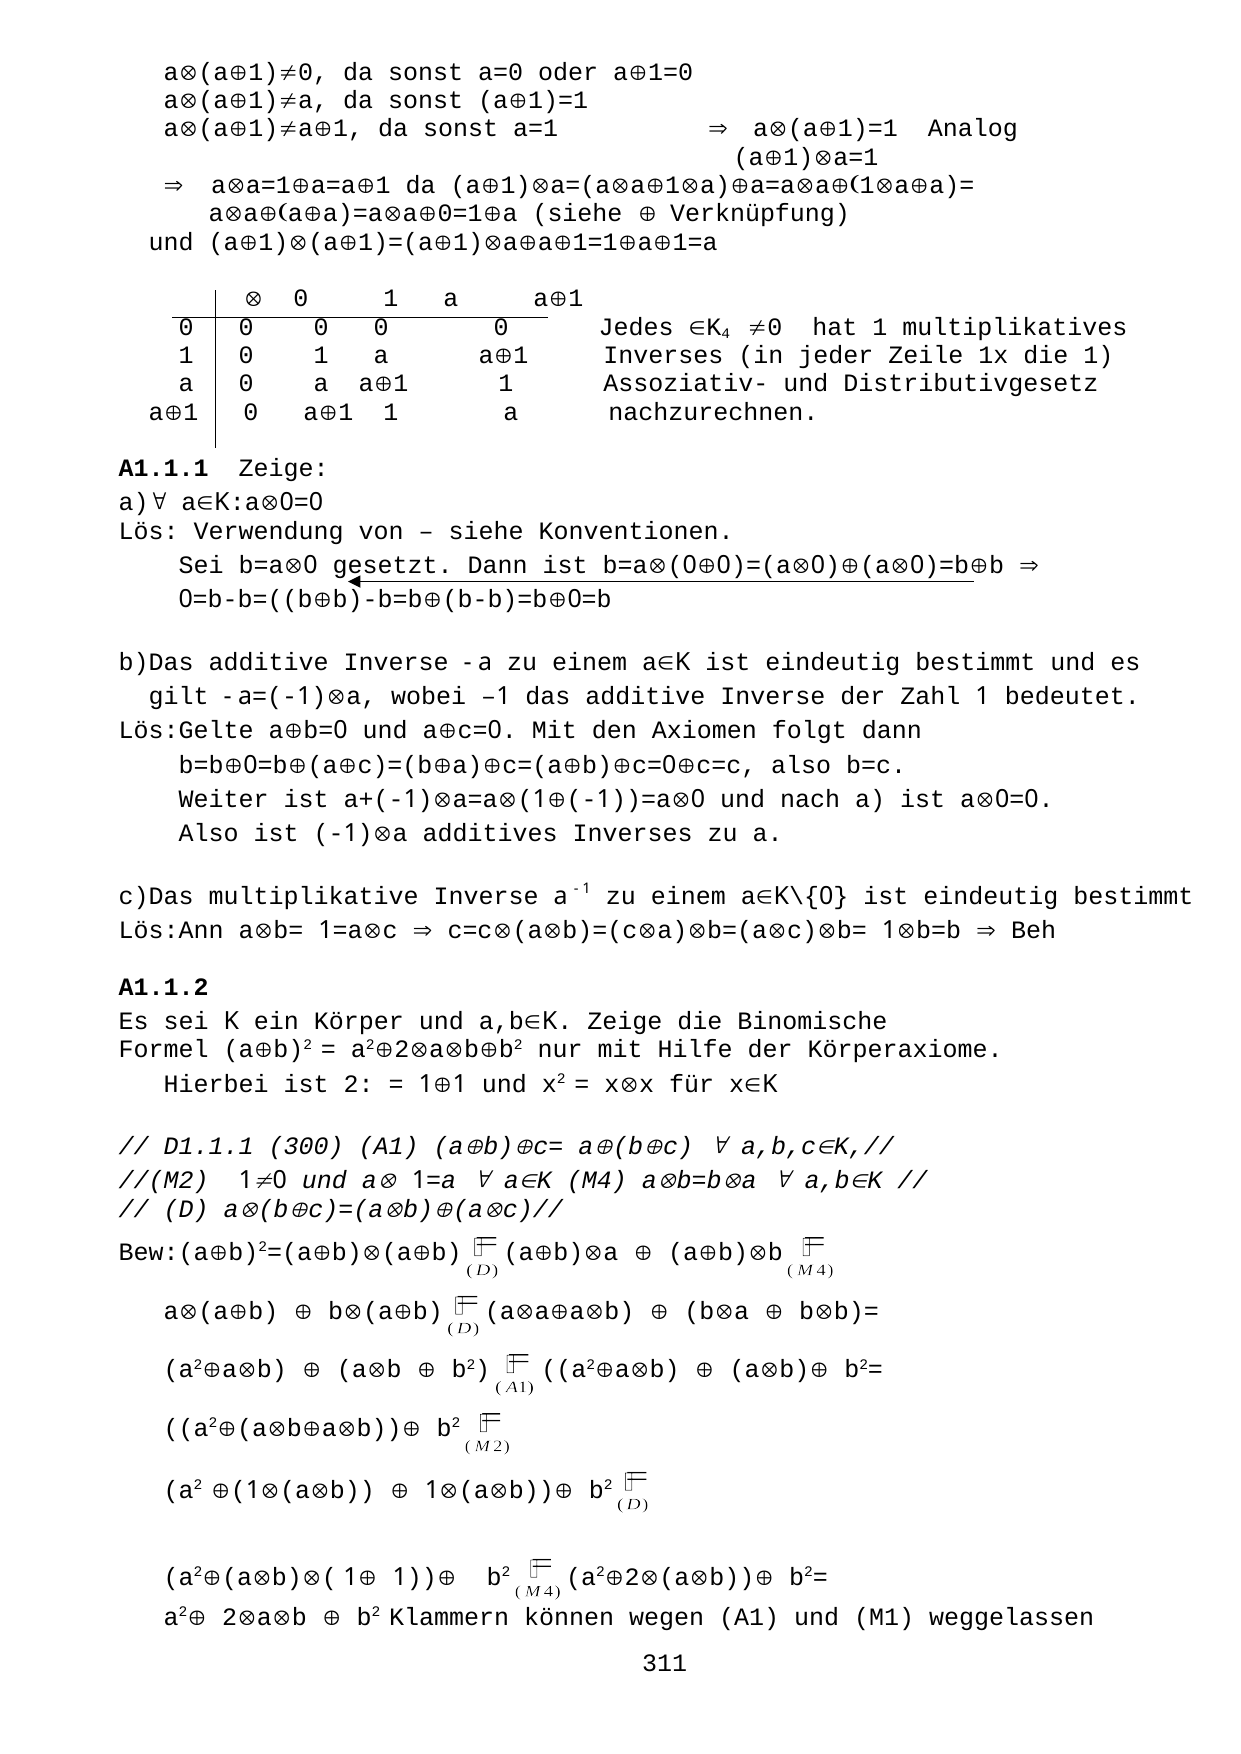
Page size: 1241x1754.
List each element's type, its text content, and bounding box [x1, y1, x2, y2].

text ((a2(abab)) b2 [118, 1401, 1211, 1459]
text (a2 (1(ab))  1(ab)) b2 [118, 1459, 1211, 1518]
text b=b0=b(ac)=(ba)c=(ab)c=0c=c, also b=c. [118, 746, 1211, 781]
text Lös: Verwendung von – siehe Konventionen. [118, 518, 1211, 547]
text Also ist (-1)a additives Inverses zu a. [118, 815, 1211, 849]
text a 0 a a1 1 Assoziativ- und Distributivgesetz a1 0 a1 1 a nachzurechnen. [216, 371, 1211, 427]
text gilt - a=(-1)a, wobei –1 das additive Inverse der Zahl 1 bedeutet. [118, 678, 1211, 712]
text a(a1)0, da sonst a=0 oder a1=0 a(a1)a, da sonst (a1)=1 a(a1)a1, da sonst a=1  a(a1)=1 Analog (a1)a=1 [118, 59, 1211, 172]
text //(M2) 10 und a 1=a  aK (M4) ab=ba  a,bK // [118, 1162, 1211, 1196]
text A1.1.2 [118, 974, 1211, 1003]
text // D1.1.1 (300) (A1) (ab)c= a(bc)  a,b,cK,// [118, 1134, 1211, 1162]
text (a2(ab)( 1 1)) b2(a22(ab)) b2= [118, 1546, 1211, 1605]
text a2 2ab  b2 Klammern können wegen (A1) und (M1) weggelassen [118, 1605, 1211, 1633]
text a) aK:a0=0 [118, 484, 1211, 518]
text  0 1 a a1 0 0 0 0 0 Jedes K4 0 hat 1 multiplikatives 1 0 1 a a1 Inverses (in jeder Zeile 1x die 1) [118, 286, 1211, 371]
text  aa=1a=a1 da (a1)a=(aa1a)a=aa(1aa)= aa(aa)=aa0=1a (siehe  Verknüpfung) und (a1)(a1)=(a1)aa1=1a1=a [118, 172, 1211, 257]
text Es sei K ein Körper und a,bK. Zeige die Binomische [118, 1003, 1211, 1037]
text b)Das additive Inverse - a zu einem aK ist eindeutig bestimmt und es [118, 643, 1211, 678]
text a(ab)  b(ab)(aaab)  (ba  bb)= [118, 1283, 1211, 1342]
text Lös:Gelte ab=0 und ac=0. Mit den Axiomen folgt dann [118, 712, 1211, 746]
text Formel (ab)2 = a22abb2 nur mit Hilfe der Körperaxiome. [118, 1037, 1211, 1065]
text Bew:(ab)2=(ab)(ab)(ab)a  (ab)b [118, 1224, 1211, 1283]
text Weiter ist a+(-1)a=a(1(-1))=a0 und nach a) ist a0=0. [118, 781, 1211, 815]
text Hierbei ist 2: = 11 und x2 = xx für xK [118, 1065, 1211, 1099]
text Lös:Ann ab= 1=ac  c=c(ab)=(ca)b=(ac)b= 1b=b  Beh [118, 912, 1211, 946]
text Sei b=a0 gesetzt. Dann ist b=a(00)=(a0)(a0)=bb  [118, 547, 1211, 581]
subtitle A1.1.1 Zeige: [118, 456, 1211, 484]
text c)Das multiplikative Inverse a - 1 zu einem aK\{0} ist eindeutig bestimmt [118, 877, 1211, 912]
text // (D) a(bc)=(ab)(ac)// [118, 1196, 1211, 1224]
text a 0 a a1 1 Assoziativ- und Distributivgesetz a1 0 a1 1 a nachzurechnen. [118, 371, 215, 427]
text (a2ab)  (ab  b2)((a2ab)  (ab) b2= [118, 1342, 1211, 1401]
text 0=b-b=((bb)-b=b(b-b)=b0=b [118, 581, 1211, 615]
